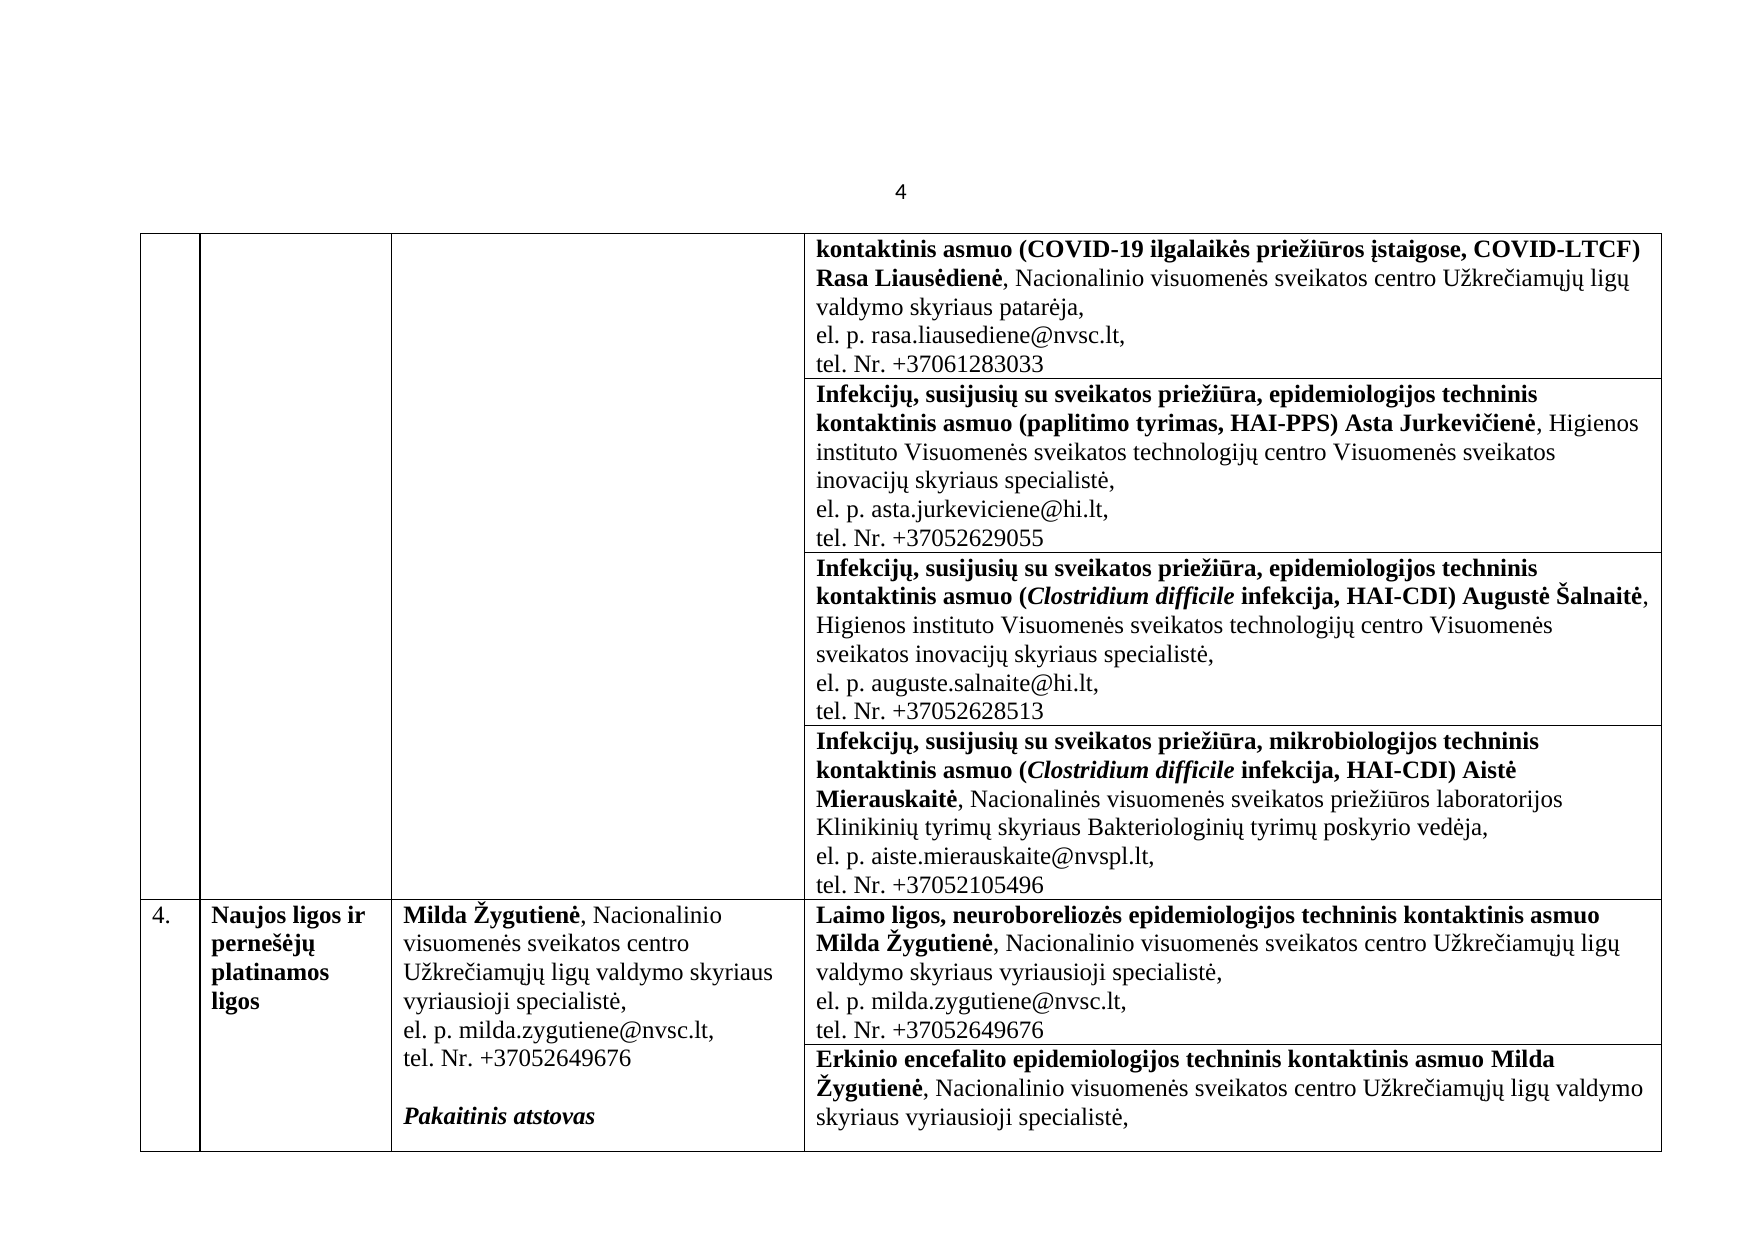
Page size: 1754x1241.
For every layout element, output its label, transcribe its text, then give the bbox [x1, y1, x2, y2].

table_cell Infekcijų, susijusių su sveikatos priežiūra, epidemiologijos techninis kontaktinis asmuo (Clostridium difficile infekcija, HAI-CDI) Augustė Šalnaitė, Higienos instituto Visuomenės sveikatos technologijų centro Visuomenės sveikatos inovacijų skyriaus specialistė, el. p. auguste.salnaite@hi.lt, tel. Nr. +37052628513 [805, 553, 1661, 725]
table_cell Infekcijų, susijusių su sveikatos priežiūra, epidemiologijos techninis kontaktinis asmuo (paplitimo tyrimas, HAI-PPS) Asta Jurkevičienė, Higienos instituto Visuomenės sveikatos technologijų centro Visuomenės sveikatos inovacijų skyriaus specialistė, el. p. asta.jurkeviciene@hi.lt, tel. Nr. +37052629055 [805, 379, 1661, 552]
table_cell Laimo ligos, neuroboreliozės epidemiologijos techninis kontaktinis asmuo Milda Žygutienė, Nacionalinio visuomenės sveikatos centro Užkrečiamųjų ligų valdymo skyriaus vyriausioji specialistė, el. p. milda.zygutiene@nvsc.lt, tel. Nr. +37052649676 [805, 900, 1661, 1043]
table_cell Naujos ligos ir pernešėjų platinamos ligos [201, 900, 391, 1151]
table_cell [392, 234, 804, 899]
table_cell Milda Žygutienė, Nacionalinio visuomenės sveikatos centro Užkrečiamųjų ligų valdymo skyriaus vyriausioji specialistė, el. p. milda.zygutiene@nvsc.lt, tel. Nr. +37052649676 Pakaitinis atstovas [392, 900, 804, 1151]
table_cell kontaktinis asmuo (COVID-19 ilgalaikės priežiūros įstaigose, COVID-LTCF) Rasa Liausėdienė, Nacionalinio visuomenės sveikatos centro Užkrečiamųjų ligų valdymo skyriaus patarėja, el. p. rasa.liausediene@nvsc.lt, tel. Nr. +37061283033 [805, 234, 1661, 378]
table_cell Erkinio encefalito epidemiologijos techninis kontaktinis asmuo Milda Žygutienė, Nacionalinio visuomenės sveikatos centro Užkrečiamųjų ligų valdymo skyriaus vyriausioji specialistė, [805, 1045, 1661, 1151]
table_cell Infekcijų, susijusių su sveikatos priežiūra, mikrobiologijos techninis kontaktinis asmuo (Clostridium difficile infekcija, HAI-CDI) Aistė Mierauskaitė, Nacionalinės visuomenės sveikatos priežiūros laboratorijos Klinikinių tyrimų skyriaus Bakteriologinių tyrimų poskyrio vedėja, el. p. aiste.mierauskaite@nvspl.lt, tel. Nr. +37052105496 [805, 726, 1661, 899]
table_cell [201, 234, 391, 899]
table_cell 4. [141, 900, 199, 1151]
table_cell [141, 234, 199, 899]
